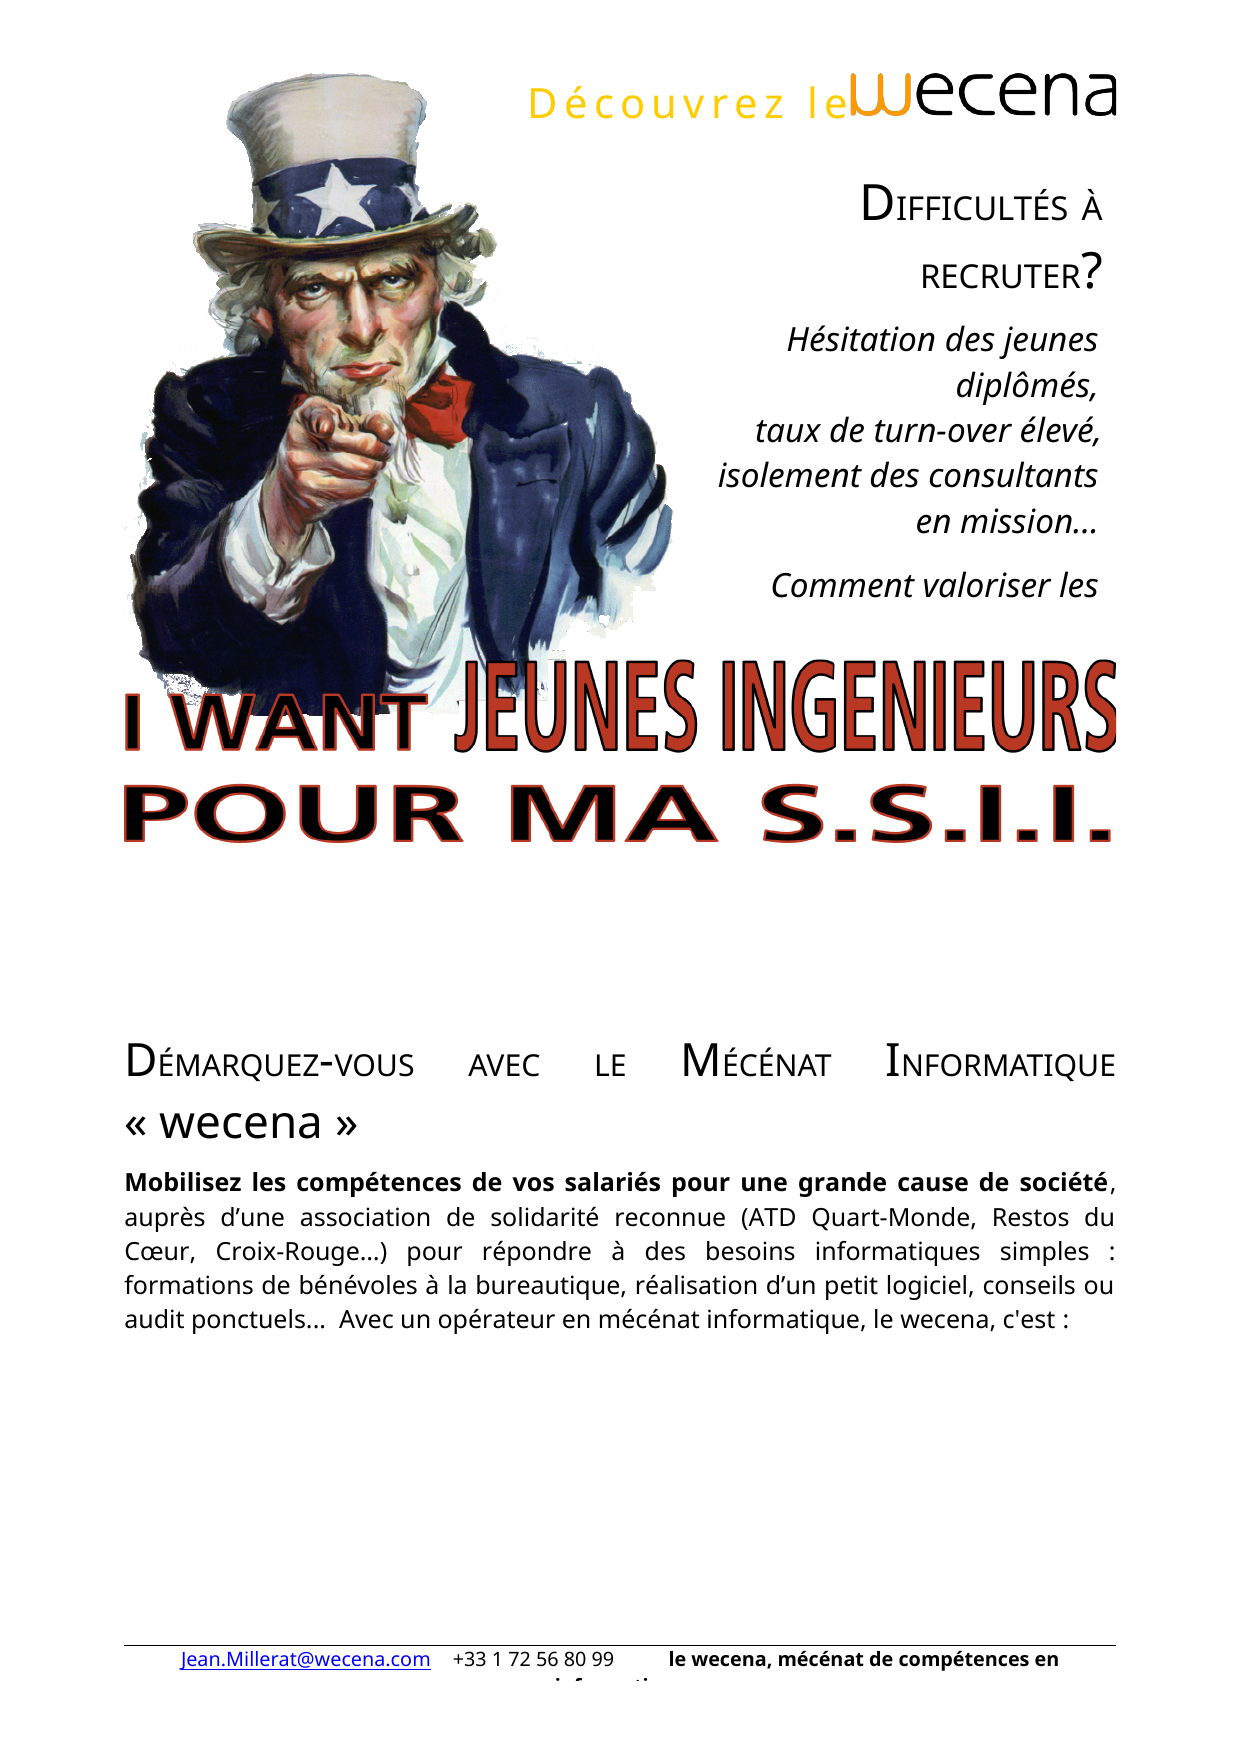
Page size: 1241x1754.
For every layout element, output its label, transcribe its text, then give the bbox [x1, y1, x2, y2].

text Hésitation des jeunes diplômés, taux de turn-over élevé, isolement des consultants en mission... [709, 316, 1102, 543]
text Mobilisez les compétences de vos salariés pour une grande cause de société, auprès d’une association de solidarité reconnue (ATD Quart-Monde, Restos du Cœur, Croix-Rouge…) pour répondre à des besoins informatiques simples : formations de bénévoles à la bureautique, réalisation d’un petit logiciel, conseils ou audit ponctuels... Avec un opérateur en mécénat informatique, le wecena, c'est : [124, 1165, 1116, 1540]
subtitle à coût nul pour l’entreprise [1073, 1559, 1116, 1593]
subtitle à coût nul pour l’entreprise [124, 1559, 519, 1593]
subtitle Démarquez-vous avec le Mécénat Informatique « wecena » [124, 1027, 1116, 1152]
text Comment valoriser les métiers du service en informatique? [709, 562, 1102, 616]
picture [124, 73, 1117, 887]
subtitle Difficultés à recruter? [709, 167, 1102, 303]
